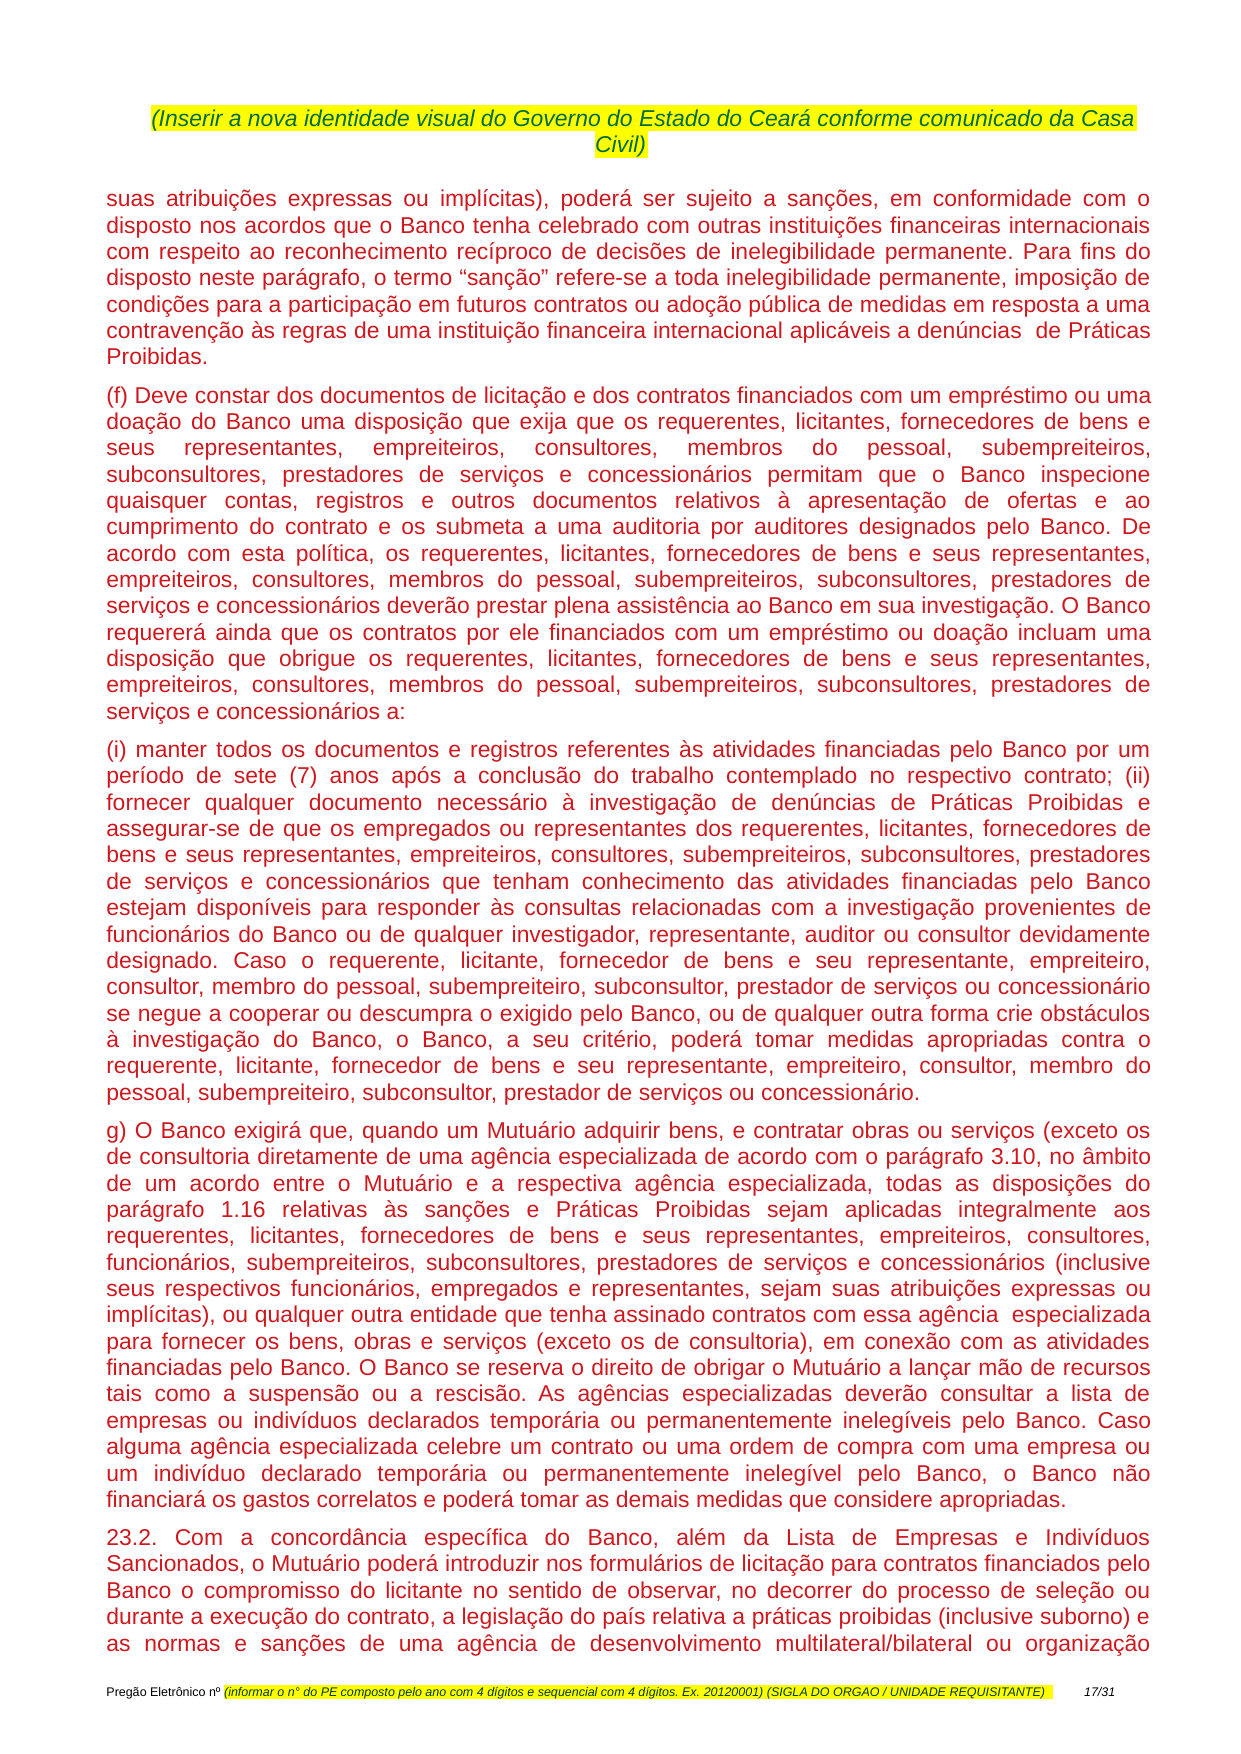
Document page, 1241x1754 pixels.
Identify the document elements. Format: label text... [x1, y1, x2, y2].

text g) O Banco exigirá que, quando um Mutuário adquirir bens, e contratar obras ou serviços (exceto os de consultoria diretamente de uma agência especializada de acordo com o parágrafo 3.10, no âmbito de um acordo entre o Mutuário e a respectiva agência especializada, todas as disposições do parágrafo 1.16 relativas às sanções e Práticas Proibidas sejam aplicadas integralmente aos requerentes, licitantes, fornecedores de bens e seus representantes, empreiteiros, consultores, funcionários, subempreiteiros, subconsultores, prestadores de serviços e concessionários (inclusive seus respectivos funcionários, empregados e representantes, sejam suas atribuições expressas ou implícitas), ou qualquer outra entidade que tenha assinado contratos com essa agência especializada para fornecer os bens, obras e serviços (exceto os de consultoria), em conexão com as atividades financiadas pelo Banco. O Banco se reserva o direito de obrigar o Mutuário a lançar mão de recursos tais como a suspensão ou a rescisão. As agências especializadas deverão consultar a lista de empresas ou indivíduos declarados temporária ou permanentemente inelegíveis pelo Banco. Caso alguma agência especializada celebre um contrato ou uma ordem de compra com uma empresa ou um indivíduo declarado temporária ou permanentemente inelegível pelo Banco, o Banco não financiará os gastos correlatos e poderá tomar as demais medidas que considere apropriadas. [106, 1117, 1152, 1512]
text 23.2. Com a concordância específica do Banco, além da Lista de Empresas e Indivíduos Sancionados, o Mutuário poderá introduzir nos formulários de licitação para contratos financiados pelo Banco o compromisso do licitante no sentido de observar, no decorrer do processo de seleção ou durante a execução do contrato, a legislação do país relativa a práticas proibidas (inclusive suborno) e as normas e sanções de uma agência de desenvolvimento multilateral/bilateral ou organização [106, 1524, 1152, 1656]
text (i) manter todos os documentos e registros referentes às atividades financiadas pelo Banco por um período de sete (7) anos após a conclusão do trabalho contemplado no respectivo contrato; (ii) fornecer qualquer documento necessário à investigação de denúncias de Práticas Proibidas e assegurar-se de que os empregados ou representantes dos requerentes, licitantes, fornecedores de bens e seus representantes, empreiteiros, consultores, subempreiteiros, subconsultores, prestadores de serviços e concessionários que tenham conhecimento das atividades financiadas pelo Banco estejam disponíveis para responder às consultas relacionadas com a investigação provenientes de funcionários do Banco ou de qualquer investigador, representante, auditor ou consultor devidamente designado. Caso o requerente, licitante, fornecedor de bens e seu representante, empreiteiro, consultor, membro do pessoal, subempreiteiro, subconsultor, prestador de serviços ou concessionário se negue a cooperar ou descumpra o exigido pelo Banco, ou de qualquer outra forma crie obstáculos à investigação do Banco, o Banco, a seu critério, poderá tomar medidas apropriadas contra o requerente, licitante, fornecedor de bens e seu representante, empreiteiro, consultor, membro do pessoal, subempreiteiro, subconsultor, prestador de serviços ou concessionário. [106, 736, 1152, 1105]
text suas atribuições expressas ou implícitas), poderá ser sujeito a sanções, em conformidade com o disposto nos acordos que o Banco tenha celebrado com outras instituições financeiras internacionais com respeito ao reconhecimento recíproco de decisões de inelegibilidade permanente. Para fins do disposto neste parágrafo, o termo “sanção” refere-se a toda inelegibilidade permanente, imposição de condições para a participação em futuros contratos ou adoção pública de medidas em resposta a uma contravenção às regras de uma instituição financeira internacional aplicáveis a denúncias de Práticas Proibidas. [106, 185, 1152, 370]
text (f) Deve constar dos documentos de licitação e dos contratos financiados com um empréstimo ou uma doação do Banco uma disposição que exija que os requerentes, licitantes, fornecedores de bens e seus representantes, empreiteiros, consultores, membros do pessoal, subempreiteiros, subconsultores, prestadores de serviços e concessionários permitam que o Banco inspecione quaisquer contas, registros e outros documentos relativos à apresentação de ofertas e ao cumprimento do contrato e os submeta a uma auditoria por auditores designados pelo Banco. De acordo com esta política, os requerentes, licitantes, fornecedores de bens e seus representantes, empreiteiros, consultores, membros do pessoal, subempreiteiros, subconsultores, prestadores de serviços e concessionários deverão prestar plena assistência ao Banco em sua investigação. O Banco requererá ainda que os contratos por ele financiados com um empréstimo ou doação incluam uma disposição que obrigue os requerentes, licitantes, fornecedores de bens e seus representantes, empreiteiros, consultores, membros do pessoal, subempreiteiros, subconsultores, prestadores de serviços e concessionários a: [106, 382, 1152, 724]
